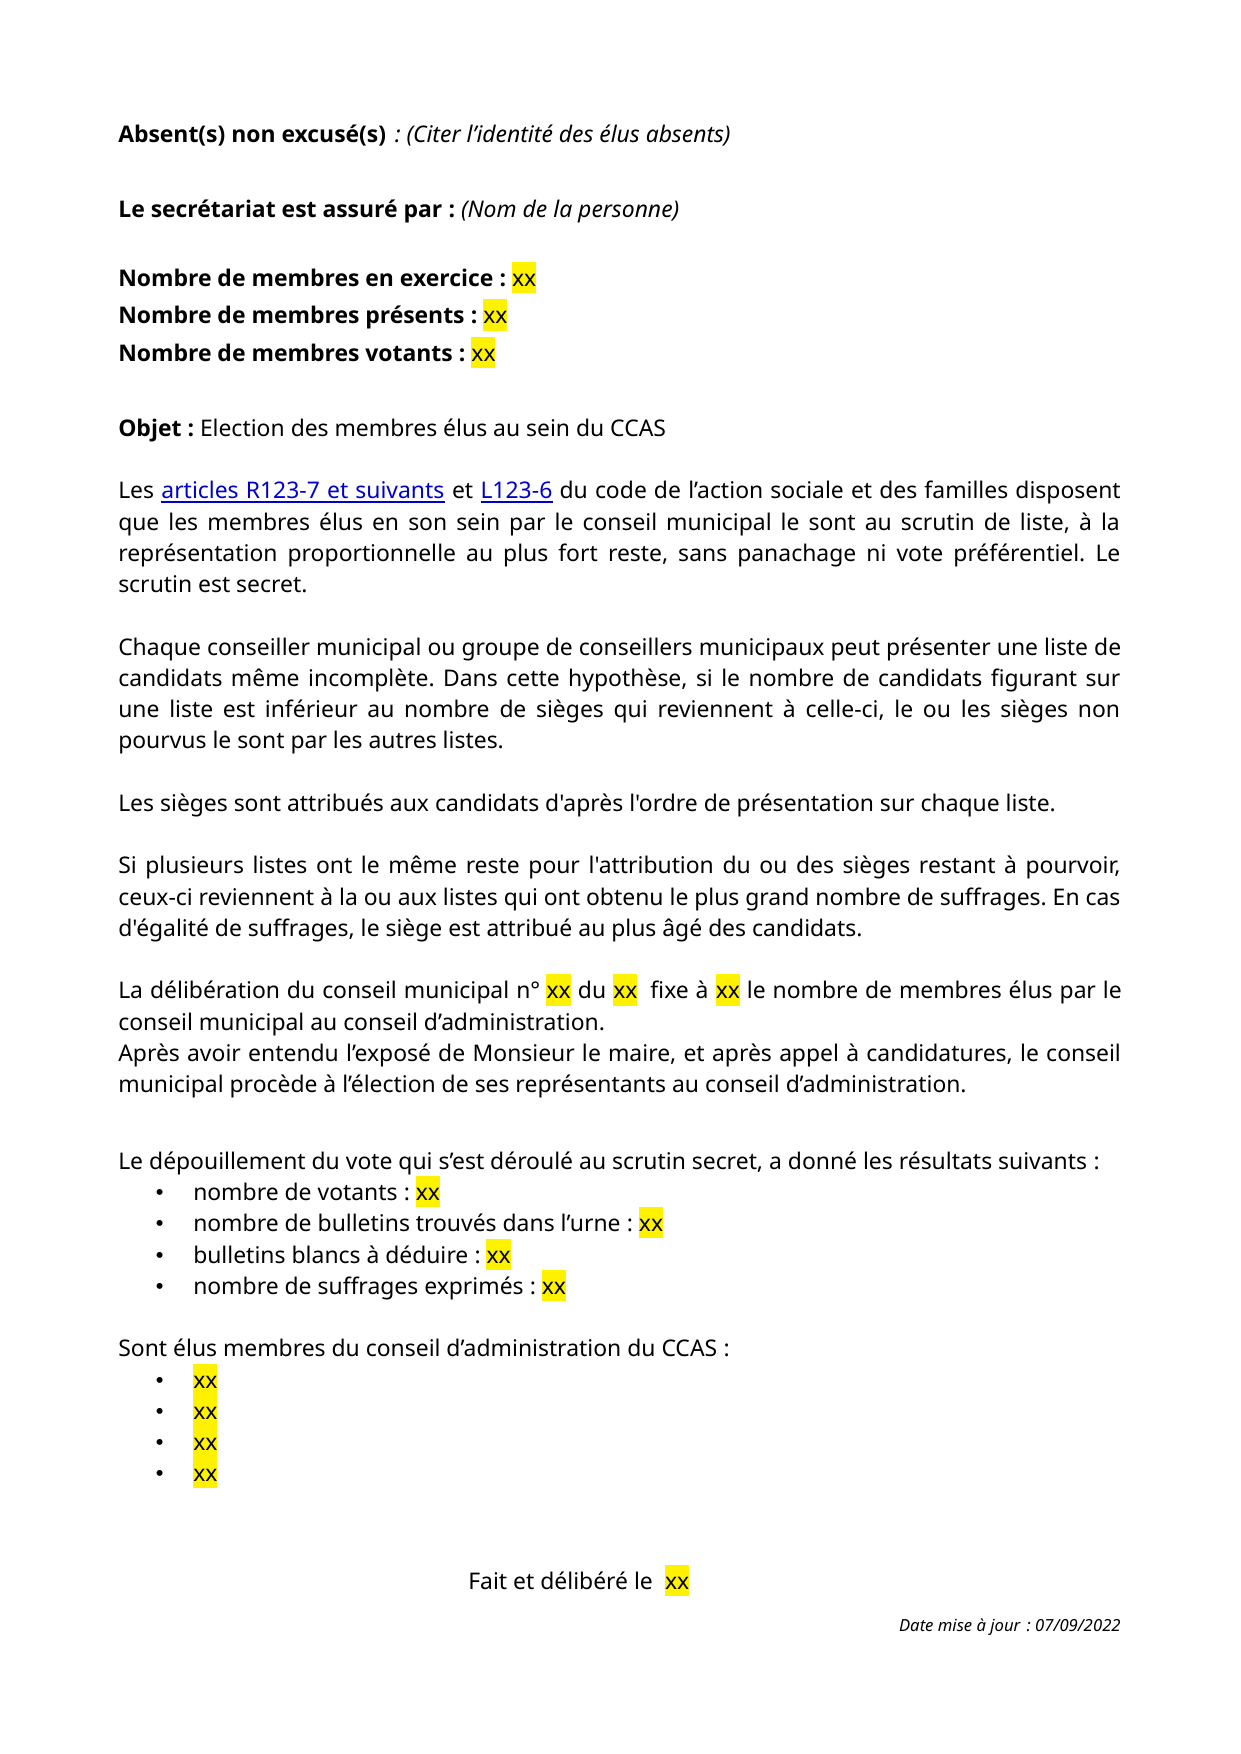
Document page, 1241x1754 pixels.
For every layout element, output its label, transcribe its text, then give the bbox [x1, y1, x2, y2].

text Objet : Election des membres élus au sein du CCAS [118, 412, 1122, 443]
text Chaque conseiller municipal ou groupe de conseillers municipaux peut présenter une liste de candidats même incomplète. Dans cette hypothèse, si le nombre de candidats figurant sur une liste est inférieur au nombre de sièges qui reviennent à celle-ci, le ou les sièges non pourvus le sont par les autres listes. [118, 631, 1122, 756]
list nombre de votants : xx [156, 1176, 1122, 1207]
list xx [156, 1363, 1122, 1395]
list xx [156, 1426, 1122, 1457]
list xx [156, 1395, 1122, 1426]
text Absent(s) non excusé(s) : (Citer l’identité des élus absents) [118, 118, 1122, 149]
text Nombre de membres votants : xx [118, 337, 1122, 368]
text Les sièges sont attribués aux candidats d'après l'ordre de présentation sur chaque liste. [118, 787, 1122, 818]
text Le secrétariat est assuré par : (Nom de la personne) [118, 193, 1122, 224]
text Après avoir entendu l’exposé de Monsieur le maire, et après appel à candidatures, le conseil municipal procède à l’élection de ses représentants au conseil d’administration. [118, 1037, 1122, 1099]
text Fait et délibéré le xx [118, 1565, 1122, 1596]
text La délibération du conseil municipal n° xx du xx fixe à xx le nombre de membres élus par le conseil municipal au conseil d’administration. [118, 974, 1122, 1037]
list nombre de suffrages exprimés : xx [156, 1270, 1122, 1301]
list xx [156, 1457, 1122, 1488]
text Les articles R123-7 et suivants et L123-6 du code de l’action sociale et des familles disposent que les membres élus en son sein par le conseil municipal le sont au scrutin de liste, à la représentation proportionnelle au plus fort reste, sans panachage ni vote préférentiel. Le scrutin est secret. [118, 474, 1122, 599]
text Le dépouillement du vote qui s’est déroulé au scrutin secret, a donné les résultats suivants : [118, 1145, 1122, 1176]
text Nombre de membres présents : xx [118, 299, 1122, 331]
text Si plusieurs listes ont le même reste pour l'attribution du ou des sièges restant à pourvoir, ceux-ci reviennent à la ou aux listes qui ont obtenu le plus grand nombre de suffrages. En cas d'égalité de suffrages, le siège est attribué au plus âgé des candidats. [118, 849, 1122, 943]
text Sont élus membres du conseil d’administration du CCAS : [118, 1332, 1122, 1363]
list nombre de bulletins trouvés dans l’urne : xx [156, 1207, 1122, 1238]
list bulletins blancs à déduire : xx [156, 1238, 1122, 1270]
text Nombre de membres en exercice : xx [118, 262, 1122, 293]
